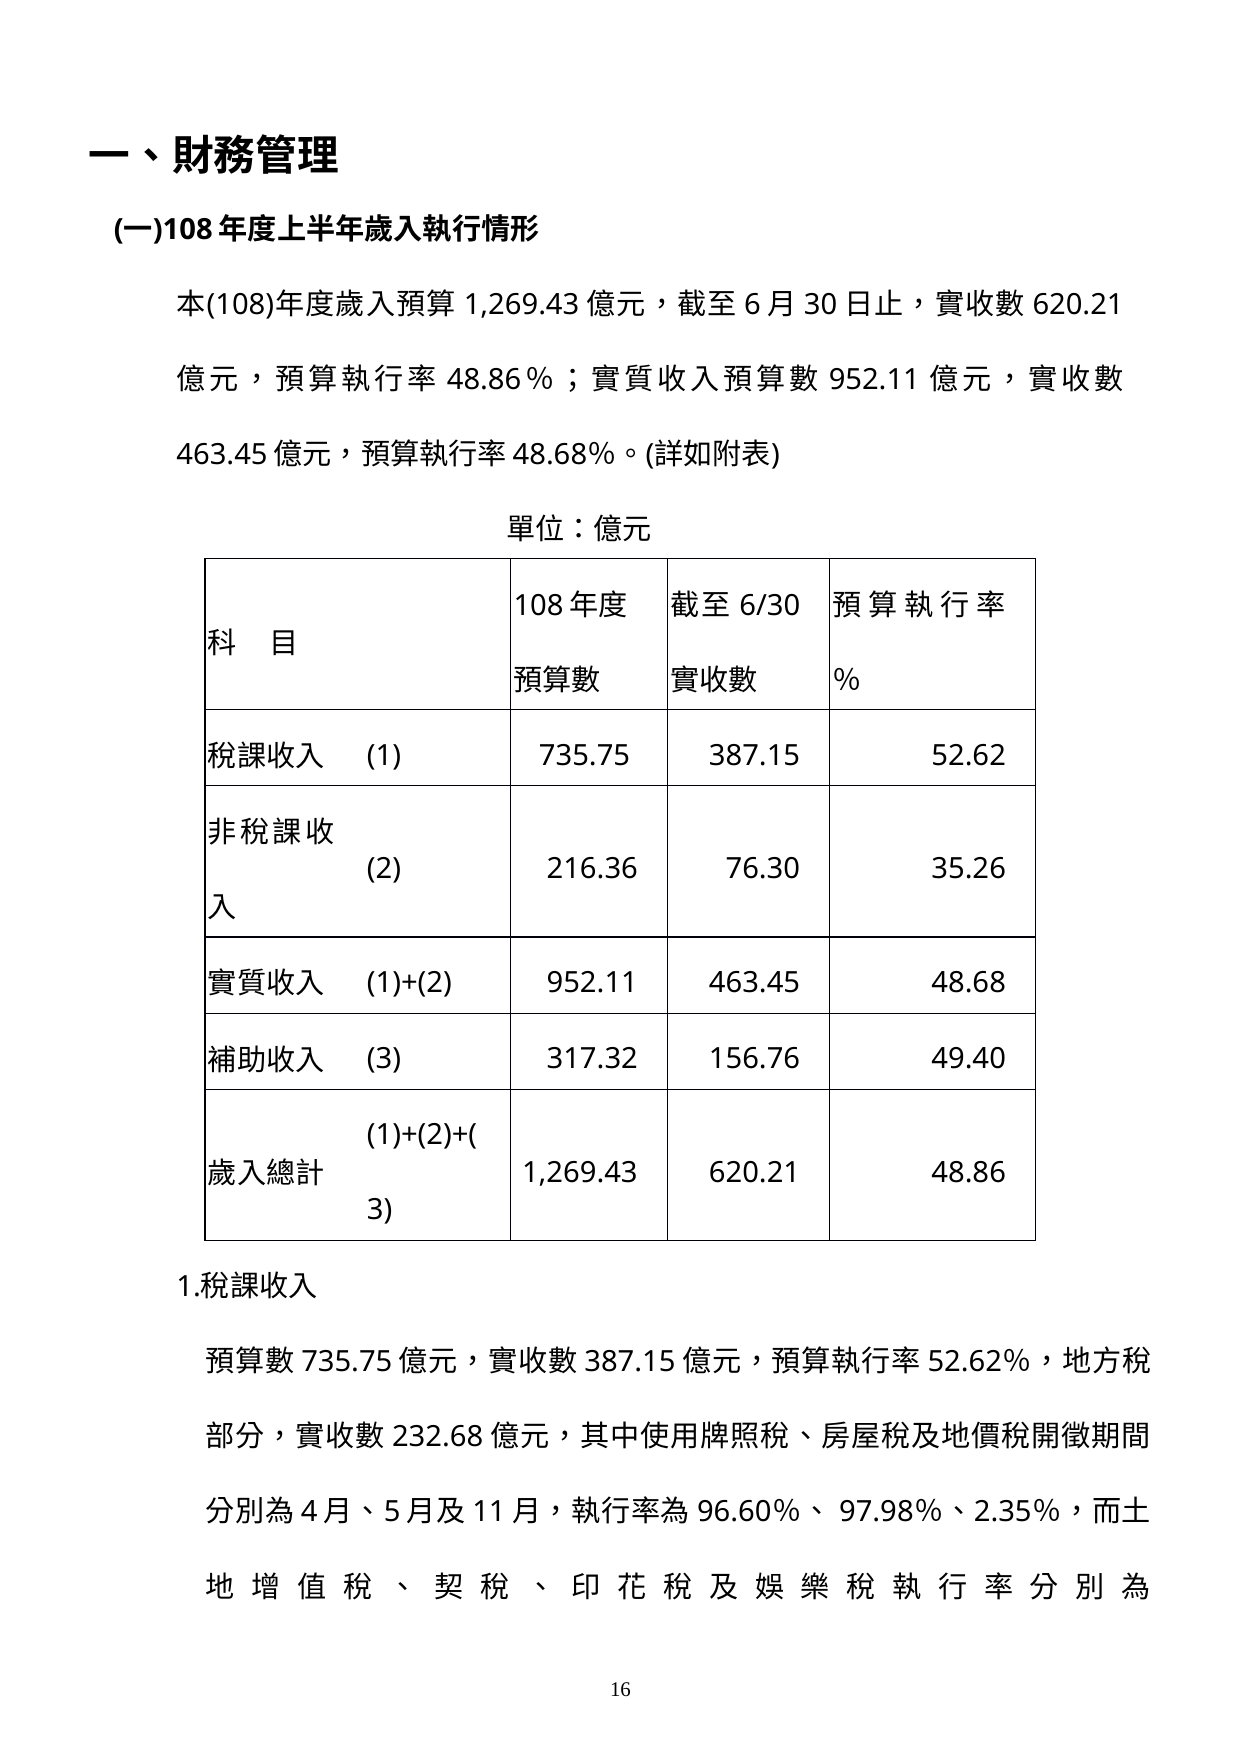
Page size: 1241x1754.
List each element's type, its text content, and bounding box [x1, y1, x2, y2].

table_cell 952.11 [511, 938, 667, 1012]
table_cell (3) [364, 1014, 510, 1088]
table_cell 52.62 [830, 710, 1035, 785]
table_cell 76.30 [668, 786, 829, 936]
table_header 108年度 預算數 [511, 559, 667, 709]
table_header 預算執行率％ [830, 559, 1035, 709]
text 單位：億元 [89, 483, 1124, 558]
table_cell 稅課收入 [206, 710, 364, 785]
table_header 截至6/30實收數 [668, 559, 829, 709]
table_cell 35.26 [830, 786, 1035, 936]
table_cell 49.40 [830, 1014, 1035, 1088]
table_cell (2) [364, 786, 510, 936]
table_cell 387.15 [668, 710, 829, 785]
table_cell 1,269.43 [511, 1090, 667, 1239]
table_cell 補助收入 [206, 1014, 364, 1088]
table_cell (1)+(2) [364, 938, 510, 1012]
table_cell 156.76 [668, 1014, 829, 1088]
table_cell (1) [364, 710, 510, 785]
table_cell 實質收入 [206, 938, 364, 1012]
table_cell 48.68 [830, 938, 1035, 1012]
table_cell 非稅課收入 [206, 786, 364, 936]
text 本(108)年度歲入預算1,269.43億元，截至6月30日止，實收數620.21億元，預算執行率48.86％；實質收入預算數952.11億元，實收數463.45億元，預算執行率48.68％。(詳如附表) [176, 258, 1124, 483]
table_cell 317.32 [511, 1014, 667, 1088]
table_cell 48.86 [830, 1090, 1035, 1239]
table_cell (1)+(2)+(3) [364, 1090, 510, 1239]
text (一)108年度上半年歲入執行情形 [114, 183, 1152, 258]
text 一、財務管理 [89, 108, 1152, 183]
table_cell 463.45 [668, 938, 829, 1012]
table_header 科 目 [206, 559, 510, 709]
table_cell 735.75 [511, 710, 667, 785]
table_cell 620.21 [668, 1090, 829, 1239]
table_cell 216.36 [511, 786, 667, 936]
text 1.稅課收入 預算數735.75億元，實收數387.15億元，預算執行率52.62％，地方稅部分，實收數232.68億元，其中使用牌照稅、房屋稅及地價稅開徵期間分別為4月、5月及11月，執行率為96.60％、 97.98％、2.35％，而土地增值稅、契稅、印花稅及娛樂稅執行率分別為 [176, 1241, 1152, 1616]
table_cell 歲入總計 [206, 1090, 364, 1239]
